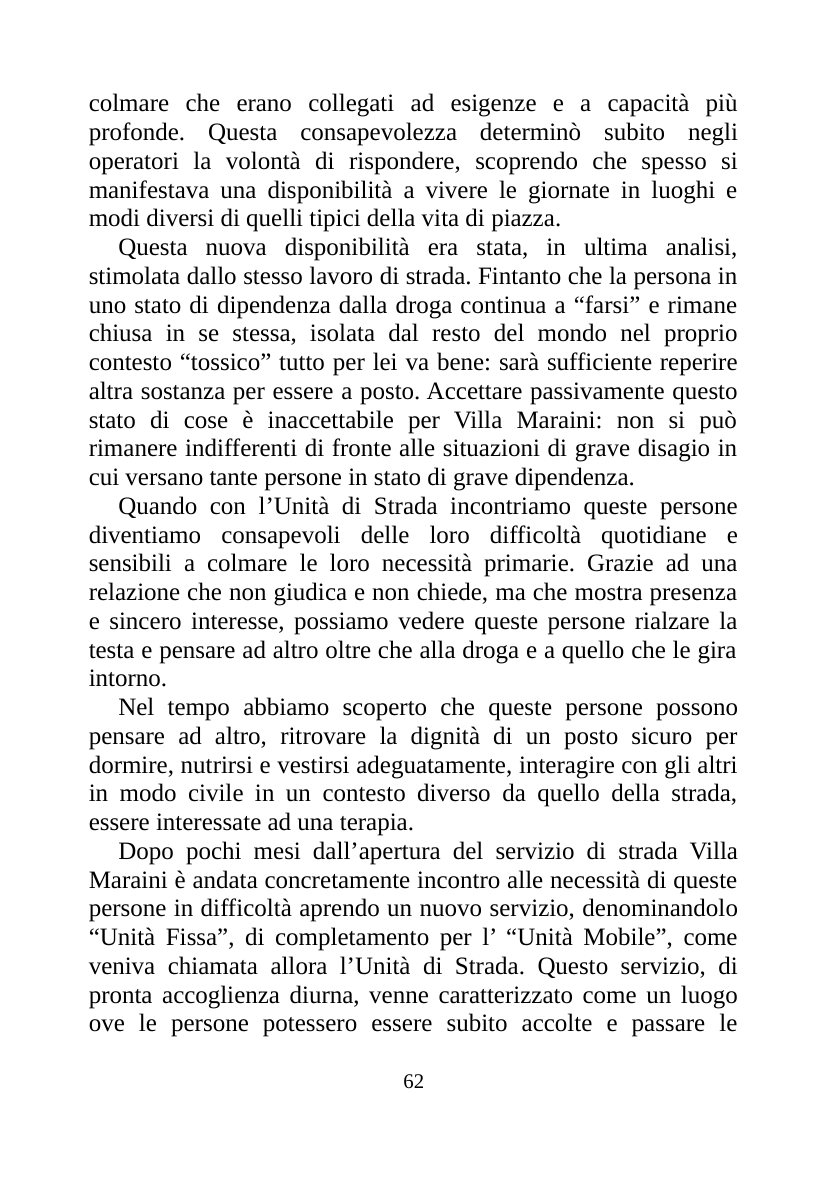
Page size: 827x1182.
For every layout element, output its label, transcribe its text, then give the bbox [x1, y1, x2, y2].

text Dopo pochi mesi dall’apertura del servizio di strada Villa Maraini è andata concretamente incontro alle necessità di queste persone in difficoltà aprendo un nuovo servizio, denominandolo “Unità Fissa”, di completamento per l’ “Unità Mobile”, come veniva chiamata allora l’Unità di Strada. Questo servizio, di pronta accoglienza diurna, venne caratterizzato come un luogo ove le persone potessero essere subito accolte e passare le [88, 836, 738, 1037]
text colmare che erano collegati ad esigenze e a capacità più profonde. Questa consapevolezza determinò subito negli operatori la volontà di rispondere, scoprendo che spesso si manifestava una disponibilità a vivere le giornate in luoghi e modi diversi di quelli tipici della vita di piazza. [88, 88, 738, 232]
text Nel tempo abbiamo scoperto che queste persone possono pensare ad altro, ritrovare la dignità di un posto sicuro per dormire, nutrirsi e vestirsi adeguatamente, interagire con gli altri in modo civile in un contesto diverso da quello della strada, essere interessate ad una terapia. [88, 692, 738, 836]
text Questa nuova disponibilità era stata, in ultima analisi, stimolata dallo stesso lavoro di strada. Fintanto che la persona in uno stato di dipendenza dalla droga continua a “farsi” e rimane chiusa in se stessa, isolata dal resto del mondo nel proprio contesto “tossico” tutto per lei va bene: sarà sufficiente reperire altra sostanza per essere a posto. Accettare passivamente questo stato di cose è inaccettabile per Villa Maraini: non si può rimanere indifferenti di fronte alle situazioni di grave disagio in cui versano tante persone in stato di grave dipendenza. [88, 232, 738, 491]
text Quando con l’Unità di Strada incontriamo queste persone diventiamo consapevoli delle loro difficoltà quotidiane e sensibili a colmare le loro necessità primarie. Grazie ad una relazione che non giudica e non chiede, ma che mostra presenza e sincero interesse, possiamo vedere queste persone rialzare la testa e pensare ad altro oltre che alla droga e a quello che le gira intorno. [88, 491, 738, 692]
